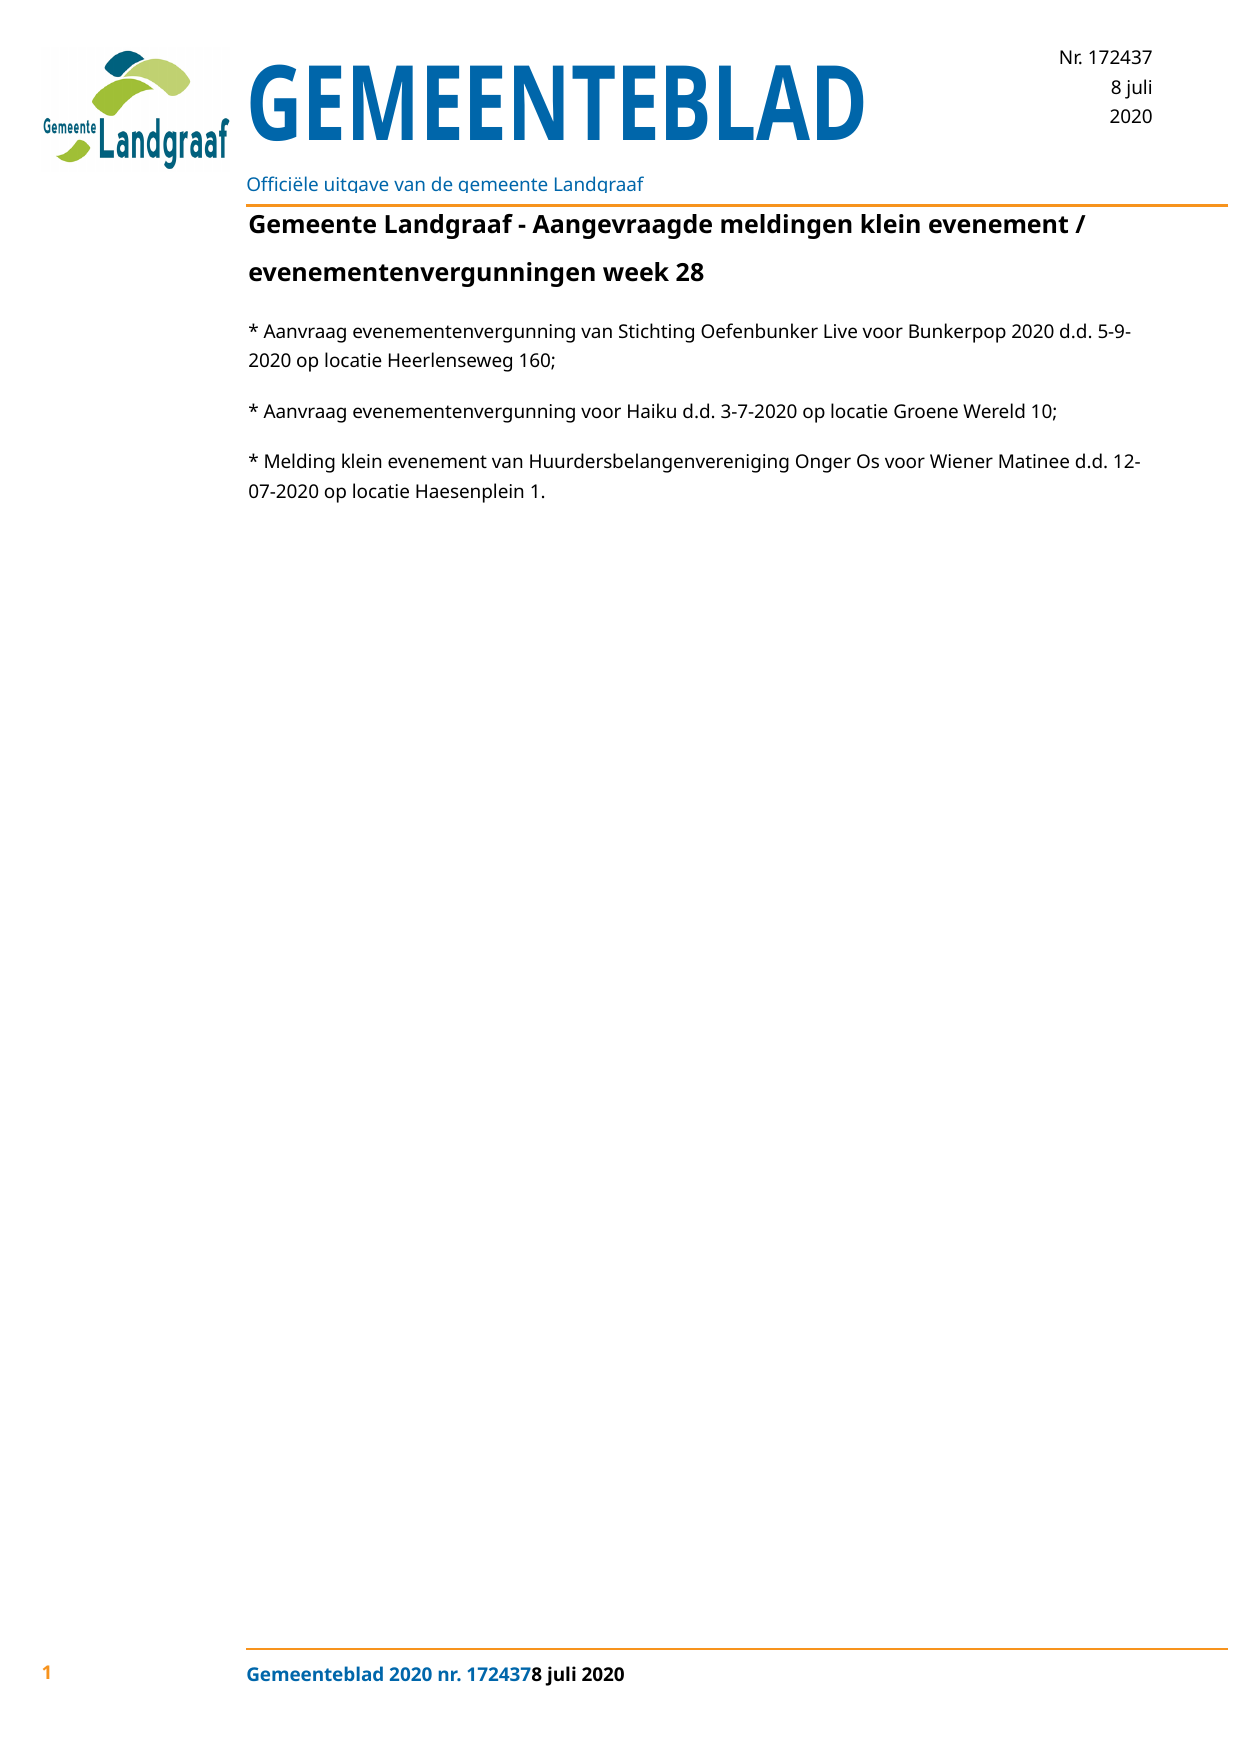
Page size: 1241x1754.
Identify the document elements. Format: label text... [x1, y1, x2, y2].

text * Melding klein evenement van Huurdersbelangenvereniging Onger Os voor Wiener Matinee d.d. 12-07-2020 op locatie Haesenplein 1. [248, 448, 1152, 504]
picture [41, 47, 231, 172]
text Gemeente Landgraaf - Aangevraagde meldingen klein evenement / evenementenvergunningen week 28 [248, 207, 1152, 288]
text * Aanvraag evenementenvergunning van Stichting Oefenbunker Live voor Bunkerpop 2020 d.d. 5-9-2020 op locatie Heerlenseweg 160; [248, 318, 1152, 373]
text * Aanvraag evenementenvergunning voor Haiku d.d. 3-7-2020 op locatie Groene Wereld 10; [248, 398, 1152, 424]
